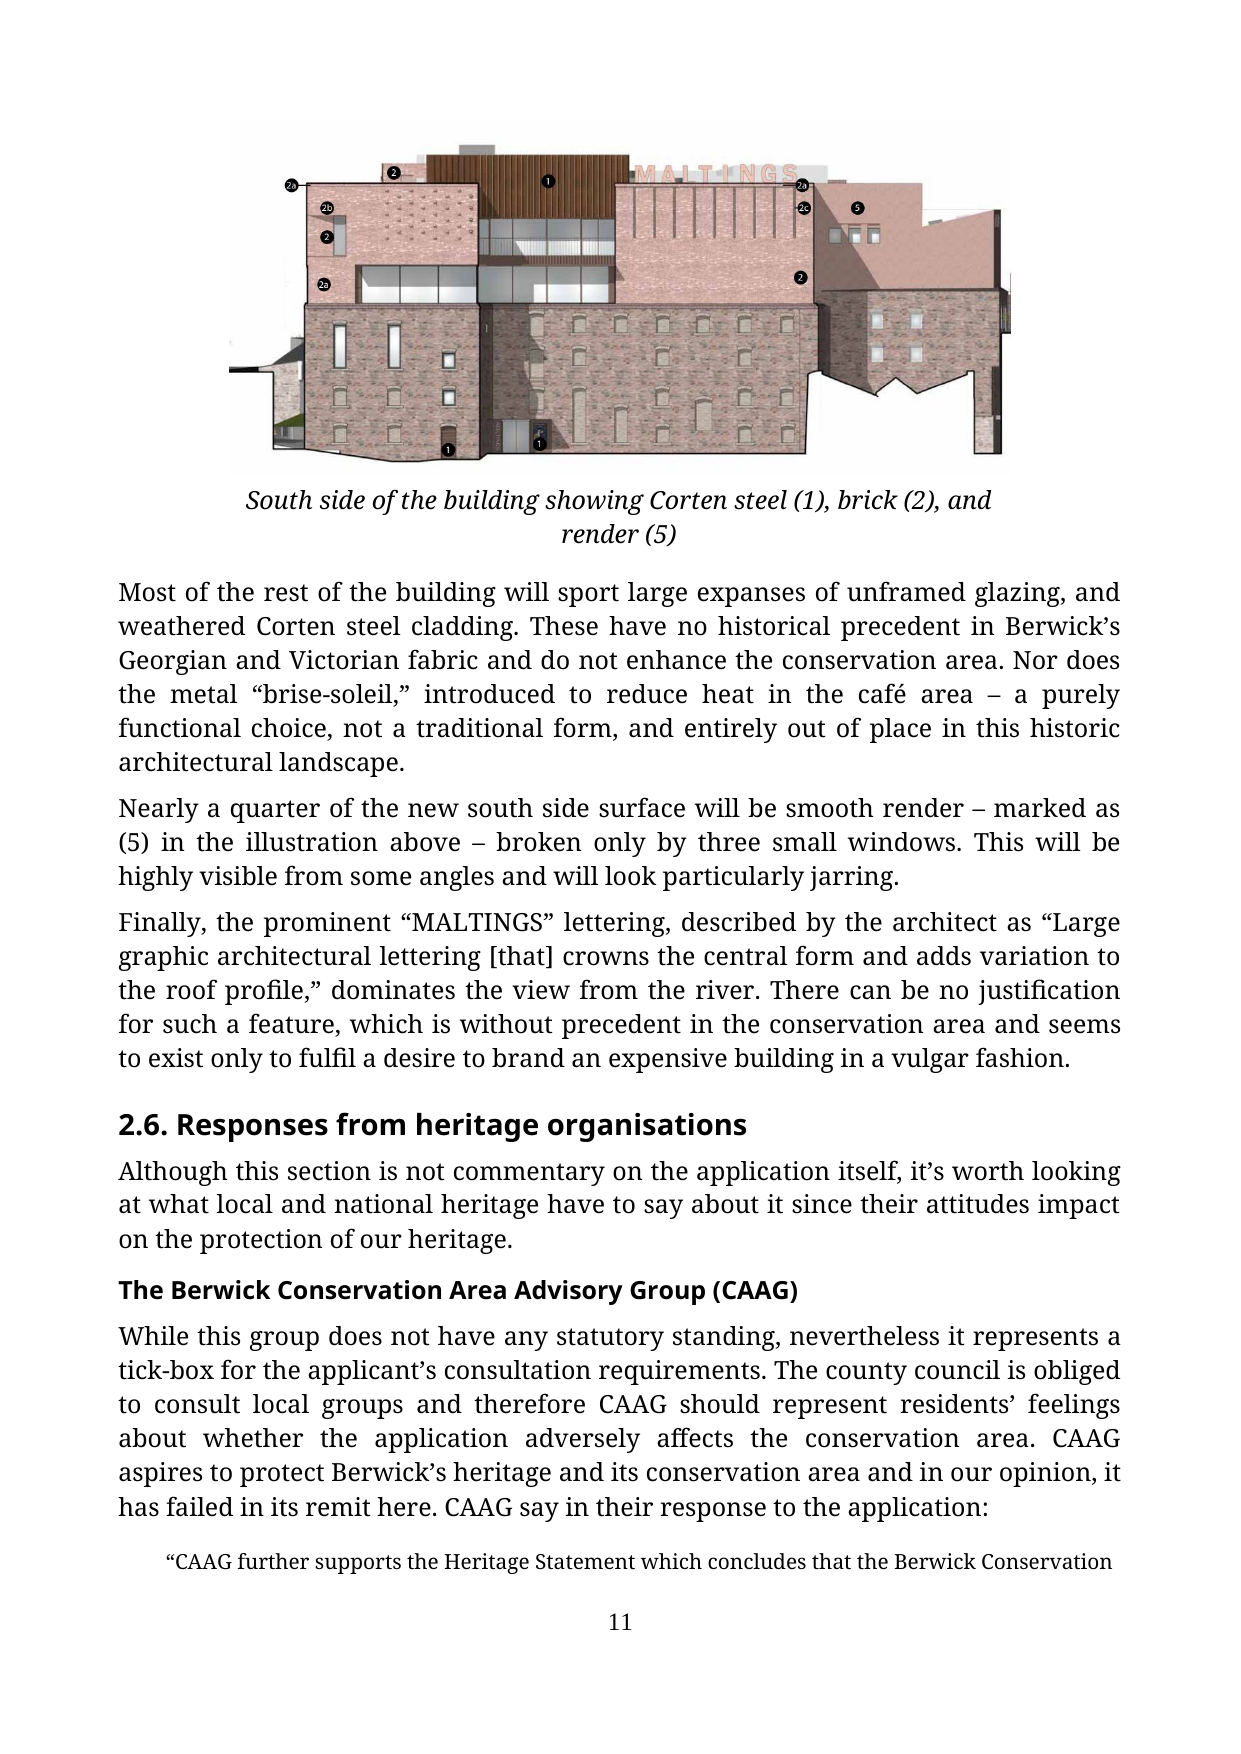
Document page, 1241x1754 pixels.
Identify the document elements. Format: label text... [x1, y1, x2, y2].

subtitle 2.6. Responses from heritage organisations [118, 1104, 1122, 1144]
text “CAAG further supports the Heritage Statement which concludes that the Berwick Conservation [165, 1547, 1122, 1575]
picture [220, 119, 1021, 474]
text Although this section is not commentary on the application itself, it’s worth looking at what local and national heritage have to say about it since their attitudes impact on the protection of our heritage. [118, 1153, 1122, 1255]
text Finally, the prominent “MALTINGS” lettering, described by the architect as “Large graphic architectural lettering [that] crowns the central form and adds variation to the roof profile,” dominates the view from the river. There can be no justification for such a feature, which is without precedent in the conservation area and seems to exist only to fulfil a desire to brand an expensive building in a vulgar fashion. [118, 905, 1122, 1075]
text Nearly a quarter of the new south side surface will be smooth render – marked as (5) in the illustration above – broken only by three small windows. This will be highly visible from some angles and will look particularly jarring. [118, 791, 1122, 893]
text While this group does not have any statutory standing, nevertheless it represents a tick-box for the applicant’s consultation requirements. The county council is obliged to consult local groups and therefore CAAG should represent residents’ feelings about whether the application adversely affects the conservation area. CAAG aspires to protect Berwick’s heritage and its conservation area and in our opinion, it has failed in its remit here. CAAG say in their response to the application: [118, 1319, 1122, 1523]
subtitle The Berwick Conservation Area Advisory Group (CAAG) [118, 1273, 1122, 1307]
text South side of the building showing Corten steel (1), brick (2), and render (5) [220, 483, 1021, 551]
text Most of the rest of the building will sport large expanses of unframed glazing, and weathered Corten steel cladding. These have no historical precedent in Berwick’s Georgian and Victorian fabric and do not enhance the conservation area. Nor does the metal “brise-soleil,” introduced to reduce heat in the café area – a purely functional choice, not a traditional form, and entirely out of place in this historic architectural landscape. [118, 575, 1122, 779]
